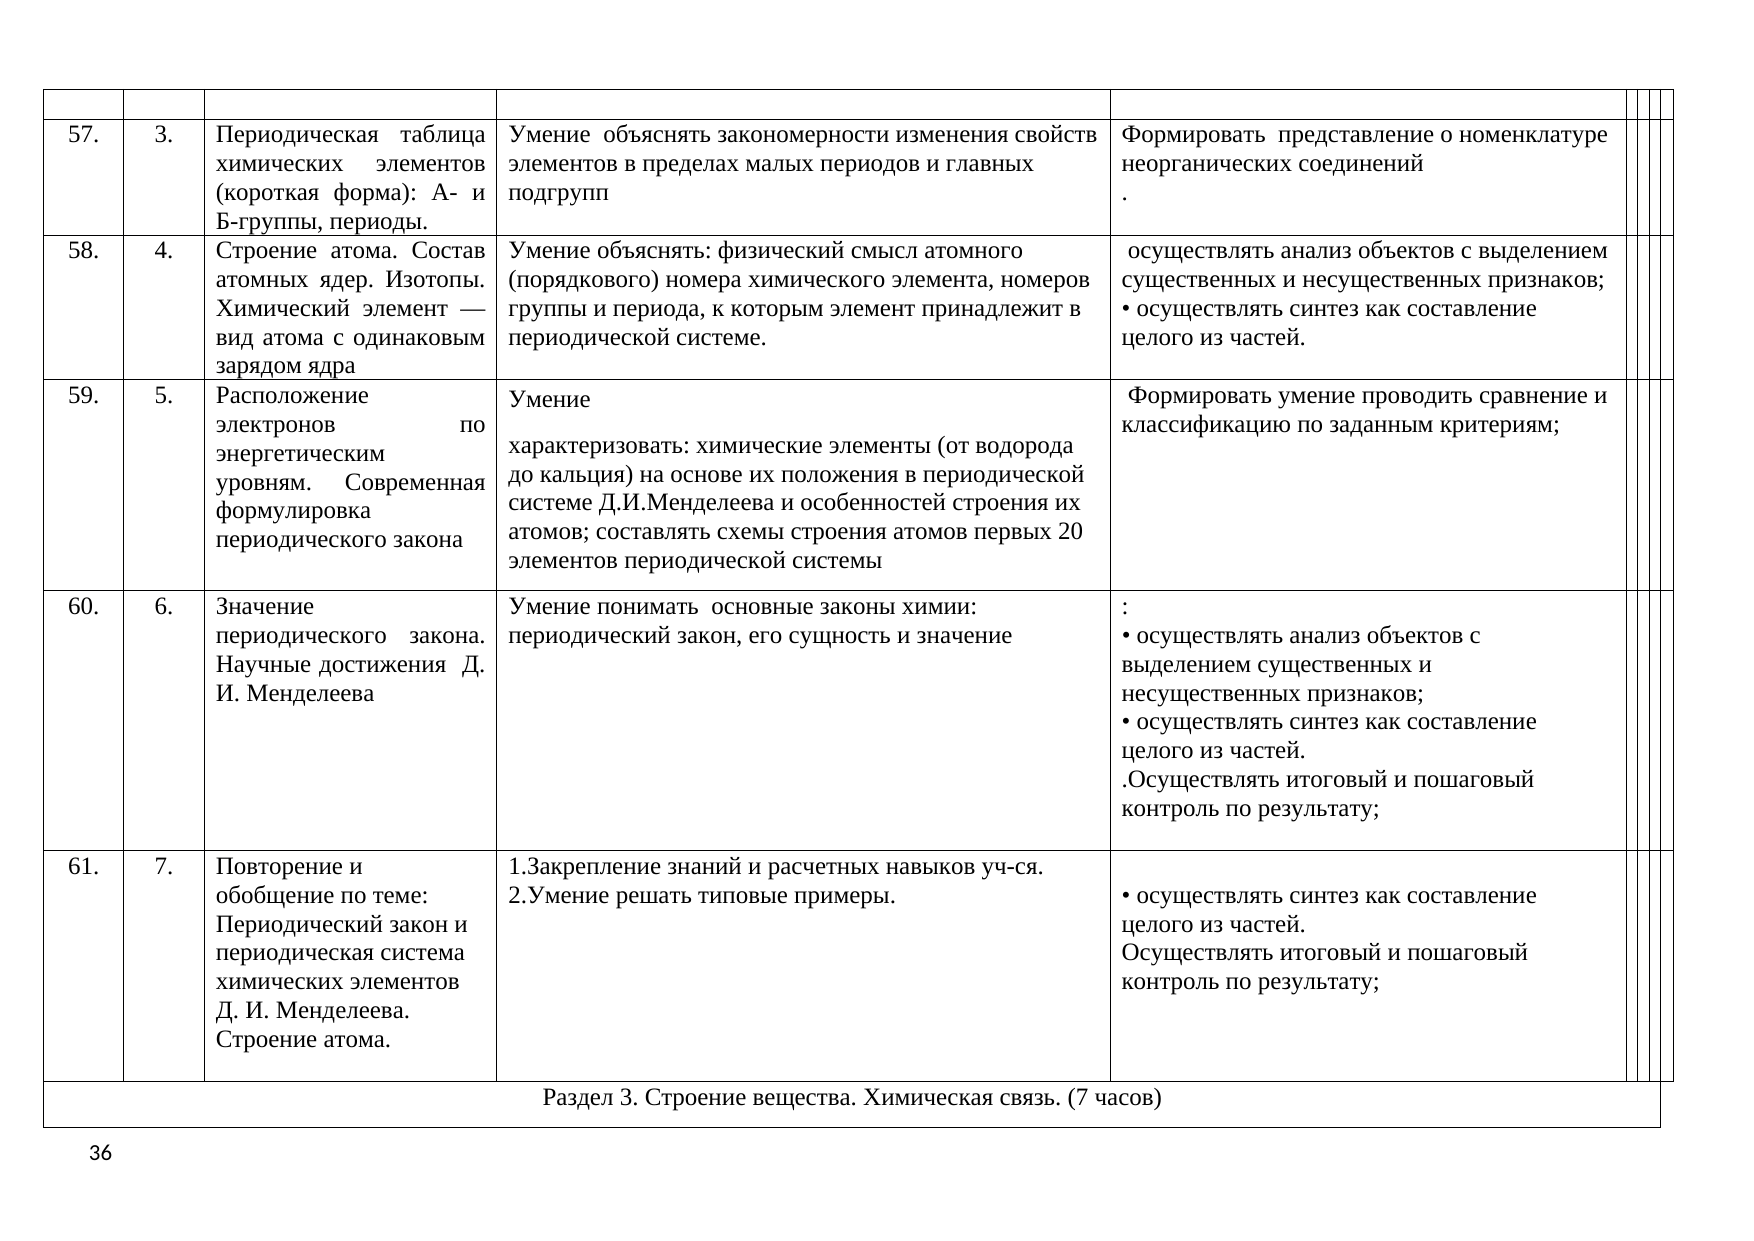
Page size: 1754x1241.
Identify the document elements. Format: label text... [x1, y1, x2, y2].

table_cell Строение атома. Состав атомных ядер. Изотопы. Химический элемент — вид атома с одинаковым зарядом ядра [205, 236, 496, 379]
table_cell осуществлять анализ объектов с выделением существенных и несущественных признаков; • осуществлять синтез как составление целого из частей. [1111, 236, 1626, 379]
table_cell [1661, 851, 1673, 1081]
table_cell 57. [44, 120, 123, 234]
table_cell 4. [124, 236, 204, 379]
table_cell 58. [44, 236, 123, 379]
table_cell [1650, 120, 1660, 234]
table_cell 7. [124, 851, 204, 1081]
table_cell 59. [44, 380, 123, 590]
table_cell : • осуществлять анализ объектов с выделением существенных и несущественных признаков; • осуществлять синтез как составление целого из частей. .Осуществлять итоговый и пошаговый контроль по результату; [1111, 591, 1626, 850]
table_cell 1.Закрепление знаний и расчетных навыков уч-ся. 2.Умение решать типовые примеры. [497, 851, 1110, 1081]
table_cell 5. [124, 380, 204, 590]
table_cell [1661, 236, 1673, 379]
table_cell [1638, 90, 1649, 118]
table_cell Умение объяснять закономерности изменения свойств элементов в пределах малых периодов и главных подгрупп [497, 120, 1110, 234]
table_cell [1650, 236, 1660, 379]
table_cell [1661, 591, 1673, 850]
table_cell Формировать представление о номенклатуре неорганических соединений . [1111, 120, 1626, 234]
table_cell Презентация «Великий гений из Тобольска». [1638, 591, 1649, 850]
table_cell [1650, 90, 1660, 118]
table_cell Презентация «Строение электронных оболочек атома». [1638, 380, 1649, 590]
table_cell Периодическая таблица химических элементов (короткая форма): А- и Б-группы, периоды. [205, 120, 496, 234]
table_cell 3. [124, 120, 204, 234]
table_cell [1650, 591, 1660, 850]
table_cell • осуществлять синтез как составление целого из частей. Осуществлять итоговый и пошаговый контроль по результату; [1111, 851, 1626, 1081]
table_cell [1661, 120, 1673, 234]
table_cell 61. [44, 851, 123, 1081]
table_cell Периодическая система элементов (таблица) [1638, 851, 1649, 1081]
table_cell Умение характеризовать: химические элементы (от водорода до кальция) на основе их положения в периодической системе Д.И.Менделеева и особенностей строения их атомов; составлять схемы строения атомов первых 20 элементов периодической системы [497, 380, 1110, 590]
table_cell Значение периодического закона. Научные достижения Д. И. Менделеева [205, 591, 496, 850]
table_cell 60. [44, 591, 123, 850]
table_cell 1. Умение ориентироваться на понимание причин успеха в учебной деятельности [1627, 851, 1637, 1081]
table_cell Периодическая система элементов (таблица) [1638, 236, 1649, 379]
table_cell [497, 90, 1110, 118]
table_cell Повторение и обобщение по теме: Периодический закон и периодическая система химических элементов Д. И. Менделеева. Строение атома. [205, 851, 496, 1081]
table_cell [1661, 90, 1673, 118]
table_cell [205, 90, 496, 118]
table_cell [1650, 851, 1660, 1081]
table_cell Расположение электронов по энергетическим уровням. Современная формулировка периодического закона [205, 380, 496, 590]
table_cell [1650, 380, 1660, 590]
table_cell Формировать умение проводить сравнение и классификацию по заданным критериям; [1111, 380, 1626, 590]
table_cell Раздел 3. Строение вещества. Химическая связь. (7 часов) [44, 1082, 1660, 1127]
table_cell Умение объяснять: физический смысл атомного (порядкового) номера химического элемента, номеров группы и периода, к которым элемент принадлежит в периодической системе. [497, 236, 1110, 379]
table_cell [1111, 90, 1626, 118]
table_cell [44, 90, 123, 118]
table_cell [1661, 1082, 1673, 1127]
table_cell Умение понимать основные законы химии: периодический закон, его сущность и значение [497, 591, 1110, 850]
table_cell 6. [124, 591, 204, 850]
table_cell [1661, 380, 1673, 590]
table_cell [124, 90, 204, 118]
